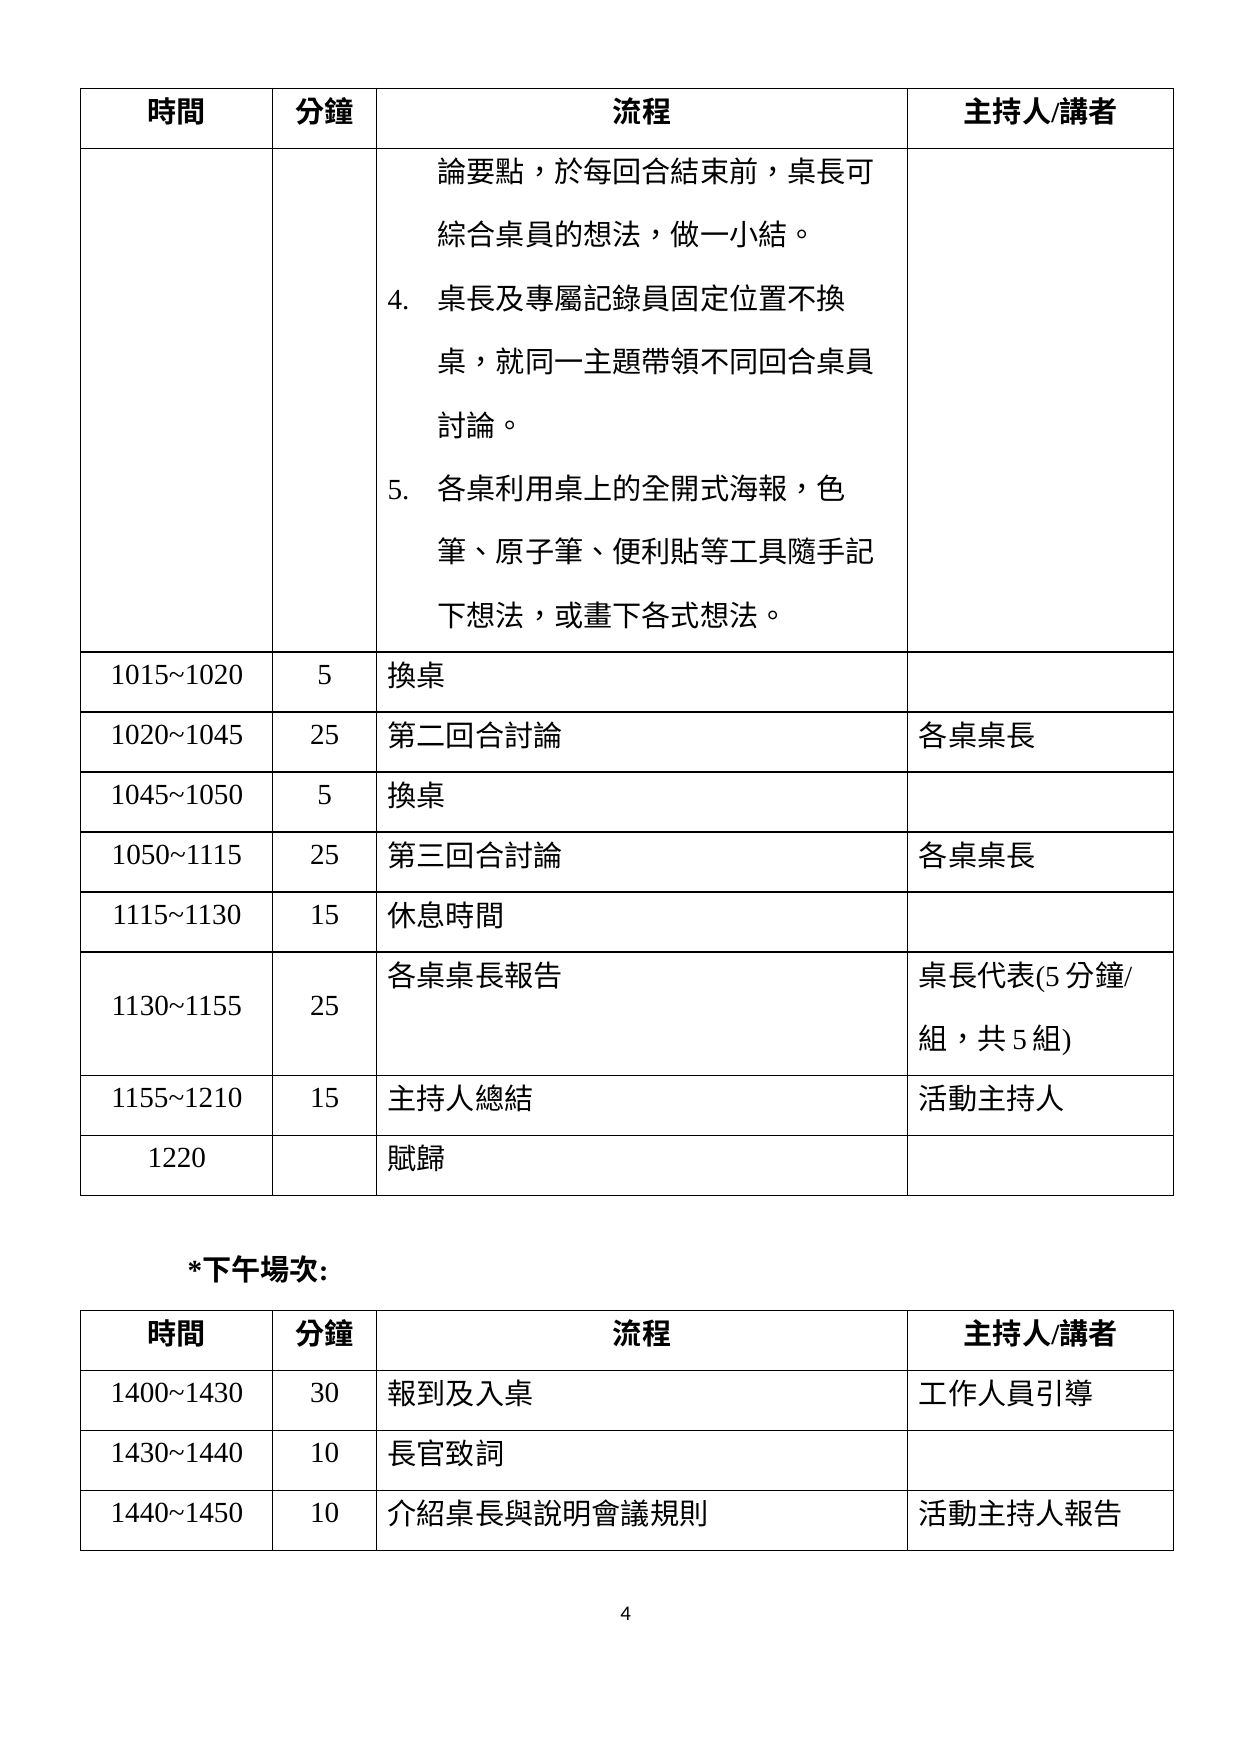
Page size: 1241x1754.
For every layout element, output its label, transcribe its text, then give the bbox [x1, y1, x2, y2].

table_header 時間 [81, 89, 272, 147]
table_cell 換桌 [377, 773, 907, 831]
table_cell 25 [273, 833, 376, 891]
table_header 分鐘 [273, 89, 376, 147]
table_cell 各桌桌長報告 [377, 953, 907, 1075]
table_cell 賦歸 [377, 1136, 907, 1195]
table_cell 活動主持人報告 [908, 1491, 1173, 1550]
table_cell 15 [273, 1076, 376, 1135]
table_cell 1015~1020 [81, 653, 272, 711]
table_cell 休息時間 [377, 893, 907, 951]
table_cell 桌長代表(5分鐘/組，共5組) [908, 953, 1173, 1075]
table_cell 1220 [81, 1136, 272, 1195]
table_cell 各桌桌長 [908, 833, 1173, 891]
table_cell 1050~1115 [81, 833, 272, 891]
table_header 主持人/講者 [908, 89, 1173, 147]
table_cell 主持人總結 [377, 1076, 907, 1135]
table_header 流程 [377, 1311, 907, 1370]
table_cell 5 [273, 773, 376, 831]
table_header 流程 [377, 89, 907, 147]
table_cell 報到及入桌 [377, 1371, 907, 1430]
table_cell 15 [273, 893, 376, 951]
table_cell 1400~1430 [81, 1371, 272, 1430]
table_cell 1130~1155 [81, 953, 272, 1075]
table_cell 10 [273, 1431, 376, 1490]
table_cell [908, 149, 1173, 651]
table_cell [273, 1136, 376, 1195]
table_header 分鐘 [273, 1311, 376, 1370]
table_cell 25 [273, 713, 376, 771]
table_cell 5 [273, 653, 376, 711]
table_cell 第三回合討論 [377, 833, 907, 891]
table_cell [273, 149, 376, 651]
table_cell 論要點，於每回合結束前，桌長可綜合桌員的想法，做一小結。 桌長及專屬記錄員固定位置不換桌，就同一主題帶領不同回合桌員討論。 各桌利用桌上的全開式海報，色筆、原子筆、便利貼等工具隨手記下想法，或畫下各式想法。 [377, 149, 907, 651]
table_cell 長官致詞 [377, 1431, 907, 1490]
table_cell [908, 653, 1173, 711]
table_cell 25 [273, 953, 376, 1075]
table_cell 換桌 [377, 653, 907, 711]
table_cell 活動主持人 [908, 1076, 1173, 1135]
table_header 主持人/講者 [908, 1311, 1173, 1370]
text *下午場次: [187, 1246, 1063, 1288]
table_cell 各桌桌長 [908, 713, 1173, 771]
table_header 時間 [81, 1311, 272, 1370]
table_cell [908, 1431, 1173, 1490]
table_cell 1115~1130 [81, 893, 272, 951]
table_cell [908, 893, 1173, 951]
table_cell 30 [273, 1371, 376, 1430]
table_cell 1020~1045 [81, 713, 272, 771]
table_cell 1045~1050 [81, 773, 272, 831]
table_cell 介紹桌長與說明會議規則 [377, 1491, 907, 1550]
table_cell 第二回合討論 [377, 713, 907, 771]
table_cell [908, 1136, 1173, 1195]
table_cell 1155~1210 [81, 1076, 272, 1135]
table_cell [81, 149, 272, 651]
table_cell 1440~1450 [81, 1491, 272, 1550]
table_cell 1430~1440 [81, 1431, 272, 1490]
table_cell 工作人員引導 [908, 1371, 1173, 1430]
table_cell [908, 773, 1173, 831]
table_cell 10 [273, 1491, 376, 1550]
